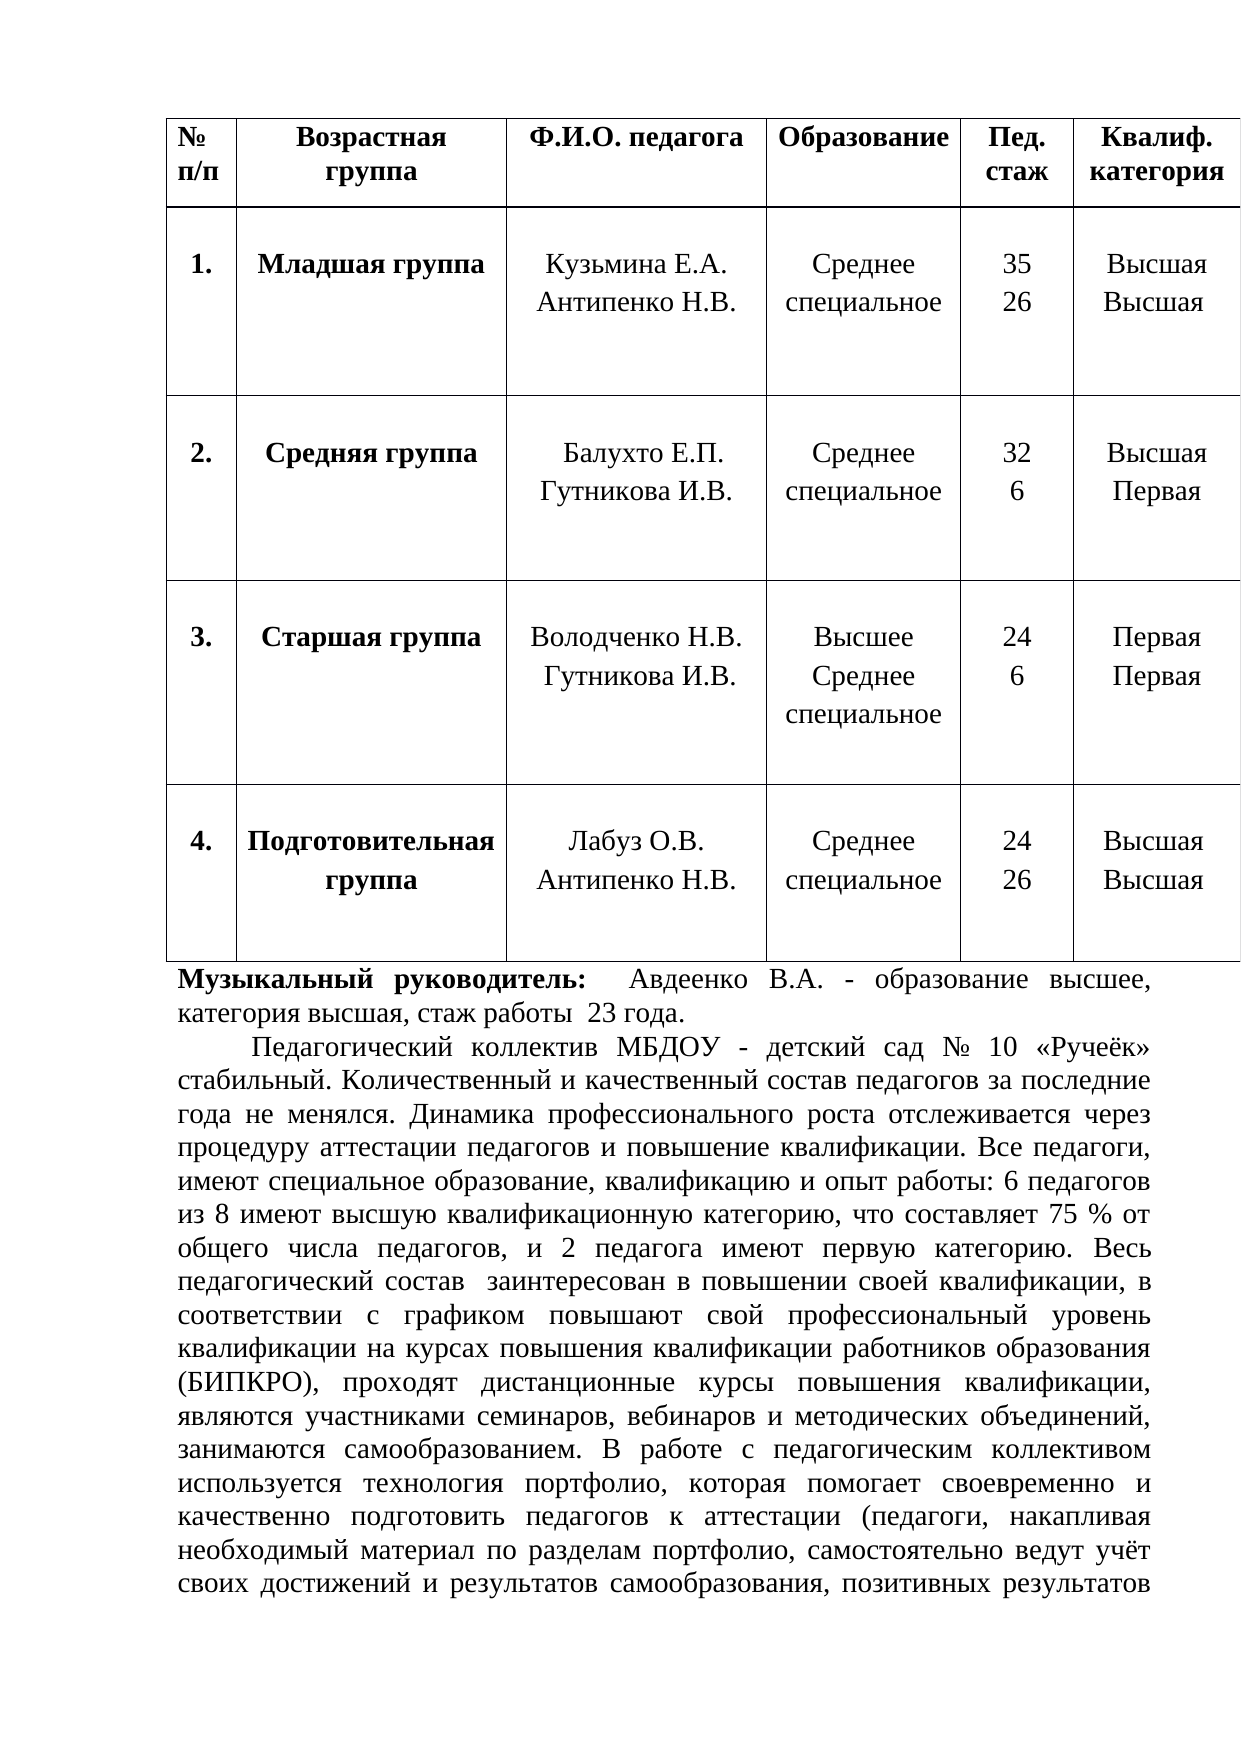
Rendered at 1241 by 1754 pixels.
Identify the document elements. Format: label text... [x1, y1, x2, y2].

table_cell 32 6 [961, 396, 1073, 579]
table_cell Среднее специальное [767, 396, 960, 579]
table_cell Высшая Высшая [1074, 208, 1240, 395]
table_cell Старшая группа [237, 581, 506, 784]
table_cell Высшая Первая [1074, 396, 1240, 579]
table_cell 3. [167, 581, 236, 784]
table_cell Средняя группа [237, 396, 506, 579]
text Педагогический коллектив МБДОУ - детский сад № 10 «Ручеёк» стабильный. Количественный и качественный состав педагогов за последние года не менялся. Динамика профессионального роста отслеживается через процедуру аттестации педагогов и повышение квалификации. Все педагоги, имеют специальное образование, квалификацию и опыт работы: 6 педагогов из 8 имеют высшую квалификационную категорию, что составляет 75 % от общего числа педагогов, и 2 педагога имеют первую категорию. Весь педагогический состав заинтересован в повышении своей квалификации, в соответствии с графиком повышают свой профессиональный уровень квалификации на курсах повышения квалификации работников образования (БИПКРО), проходят дистанционные курсы повышения квалификации, являются участниками семинаров, вебинаров и методических объединений, занимаются самообразованием. В работе с педагогическим коллективом используется технология портфолио, которая помогает своевременно и качественно подготовить педагогов к аттестации (педагоги, накапливая необходимый материал по разделам портфолио, самостоятельно ведут учёт своих достижений и результатов самообразования, позитивных результатов [177, 1029, 1152, 1599]
table_header Образование [767, 119, 960, 206]
table_cell Высшее Среднее специальное [767, 581, 960, 784]
table_cell Лабуз О.В. Антипенко Н.В. [507, 785, 766, 961]
table_cell Первая Первая [1074, 581, 1240, 784]
table_cell Кузьмина Е.А. Антипенко Н.В. [507, 208, 766, 395]
table_cell 24 26 [961, 785, 1073, 961]
table_header Квалиф. категория [1074, 119, 1240, 206]
table_cell Володченко Н.В. Гутникова И.В. [507, 581, 766, 784]
table_cell Среднее специальное [767, 785, 960, 961]
text Музыкальный руководитель: Авдеенко В.А. - образование высшее, категория высшая, стаж работы 23 года. [177, 962, 1152, 1029]
table_cell Подготовительная группа [237, 785, 506, 961]
table_cell 35 26 [961, 208, 1073, 395]
table_cell Среднее специальное [767, 208, 960, 395]
table_cell Высшая Высшая [1074, 785, 1240, 961]
table_cell 4. [167, 785, 236, 961]
table_header Возрастная группа [237, 119, 506, 206]
table_cell Балухто Е.П. Гутникова И.В. [507, 396, 766, 579]
table_cell 1. [167, 208, 236, 395]
table_header № п/п [167, 119, 236, 206]
table_cell 2. [167, 396, 236, 579]
table_cell 24 6 [961, 581, 1073, 784]
table_header Пед. стаж [961, 119, 1073, 206]
table_header Ф.И.О. педагога [507, 119, 766, 206]
table_cell Младшая группа [237, 208, 506, 395]
